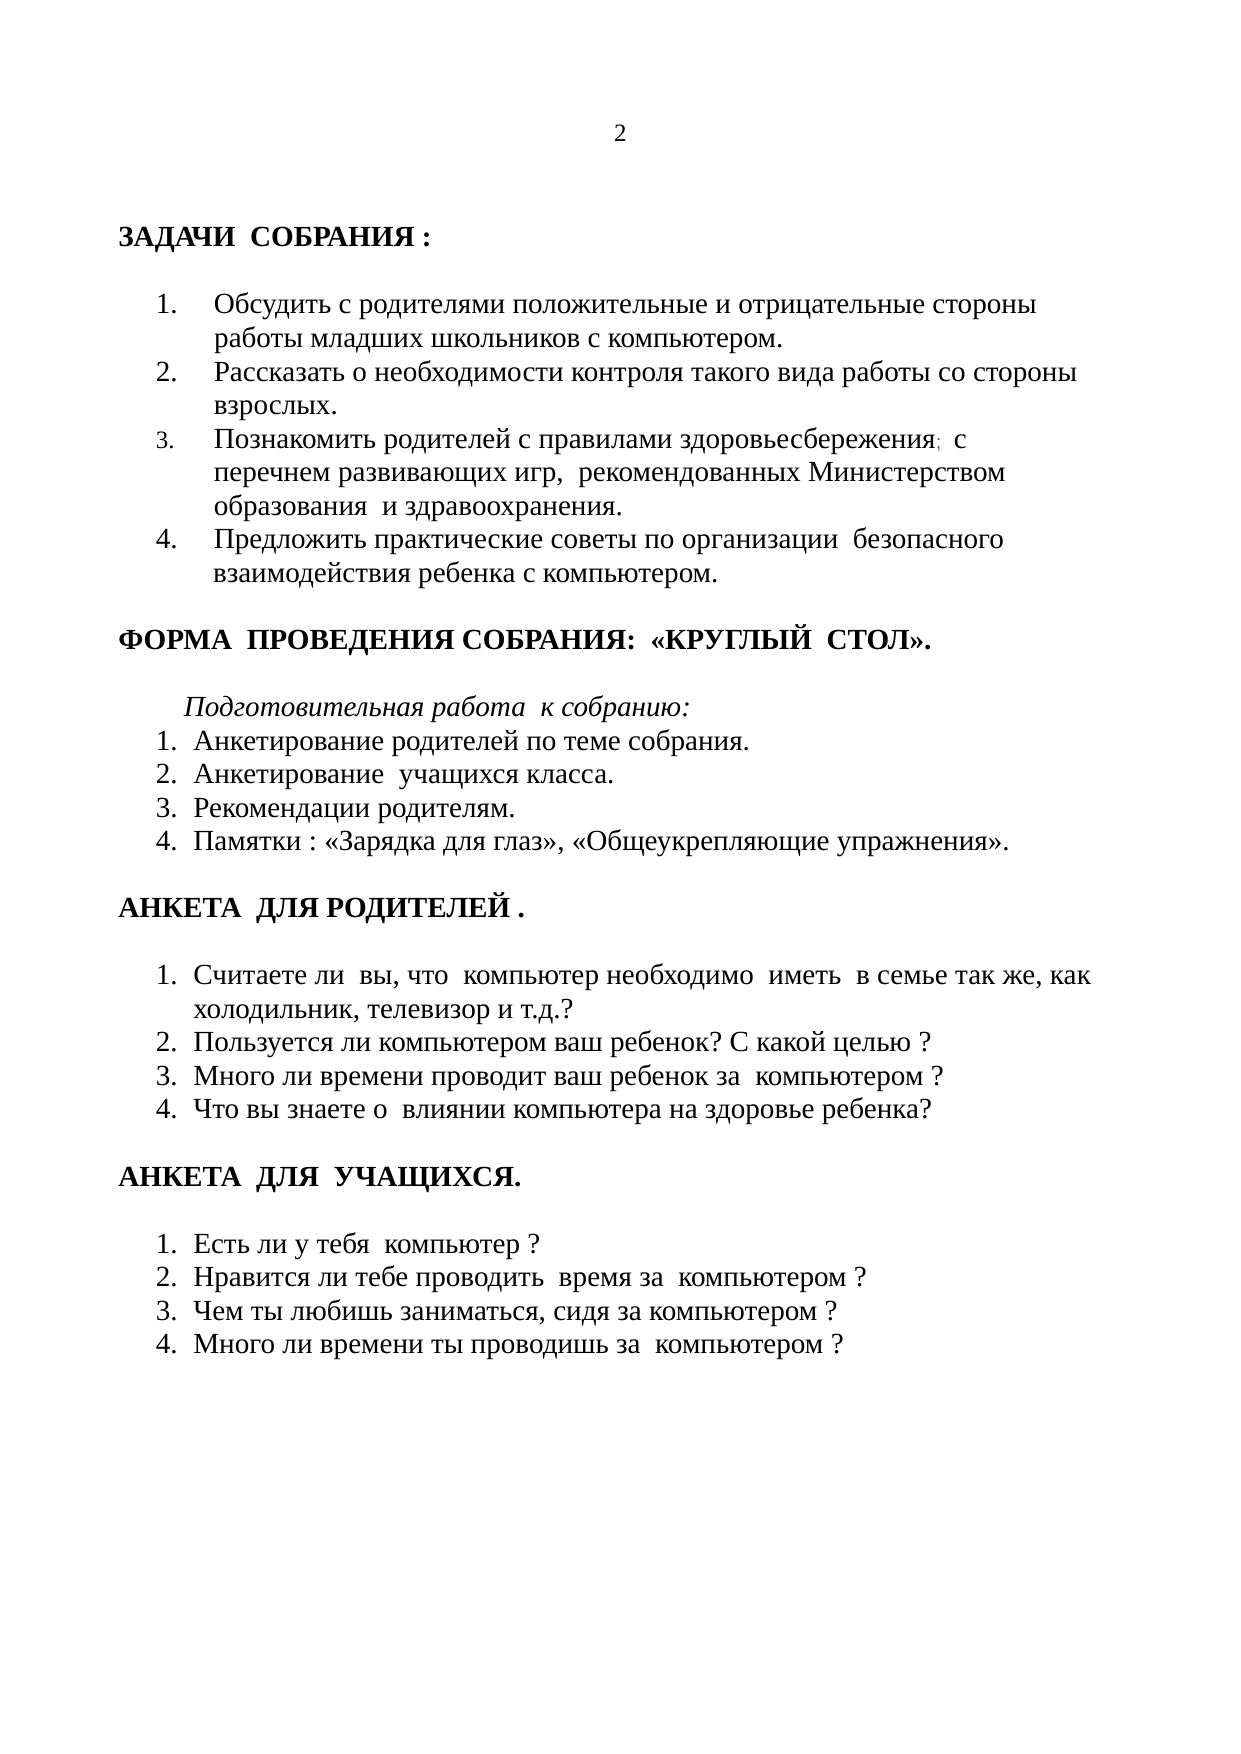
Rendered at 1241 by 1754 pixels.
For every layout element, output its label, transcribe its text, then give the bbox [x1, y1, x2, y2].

text АНКЕТА ДЛЯ УЧАЩИХСЯ. [118, 1159, 1122, 1192]
text АНКЕТА ДЛЯ РОДИТЕЛЕЙ . [118, 890, 1122, 924]
list Анкетирование учащихся класса. [156, 756, 1122, 790]
list Что вы знаете о влиянии компьютера на здоровье ребенка? [156, 1092, 1122, 1125]
list Много ли времени проводит ваш ребенок за компьютером ? [156, 1058, 1122, 1092]
list Много ли времени ты проводишь за компьютером ? [156, 1326, 1122, 1360]
text ФОРМА ПРОВЕДЕНИЯ СОБРАНИЯ: «КРУГЛЫЙ СТОЛ». [118, 622, 1122, 656]
text работы младших школьников с компьютером. [156, 320, 1122, 354]
list Рассказать о необходимости контроля такого вида работы со стороны [156, 354, 1122, 387]
list Обсудить с родителями положительные и отрицательные стороны [156, 287, 1122, 320]
list Считаете ли вы, что компьютер необходимо иметь в семье так же, как холодильник, телевизор и т.д.? [156, 957, 1122, 1024]
list Памятки : «Зарядка для глаз», «Общеукрепляющие упражнения». [156, 823, 1122, 857]
list Чем ты любишь заниматься, сидя за компьютером ? [156, 1293, 1122, 1326]
list Нравится ли тебе проводить время за компьютером ? [156, 1259, 1122, 1293]
text взаимодействия ребенка с компьютером. [118, 555, 1122, 588]
text Подготовительная работа к собранию: [118, 689, 1122, 723]
list Есть ли у тебя компьютер ? [156, 1226, 1122, 1259]
list перечнем развивающих игр, рекомендованных Министерством образования и здравоохранения. [213, 454, 1122, 521]
list Предложить практические советы по организации безопасного [156, 521, 1122, 555]
text ЗАДАЧИ СОБРАНИЯ : [118, 219, 1122, 253]
list Пользуется ли компьютером ваш ребенок? С какой целью ? [156, 1024, 1122, 1058]
list взрослых. [213, 387, 1122, 421]
list Рекомендации родителям. [156, 790, 1122, 823]
list Анкетирование родителей по теме собрания. [156, 723, 1122, 756]
list Познакомить родителей с правилами здоровьесбережения; с [156, 421, 1122, 454]
